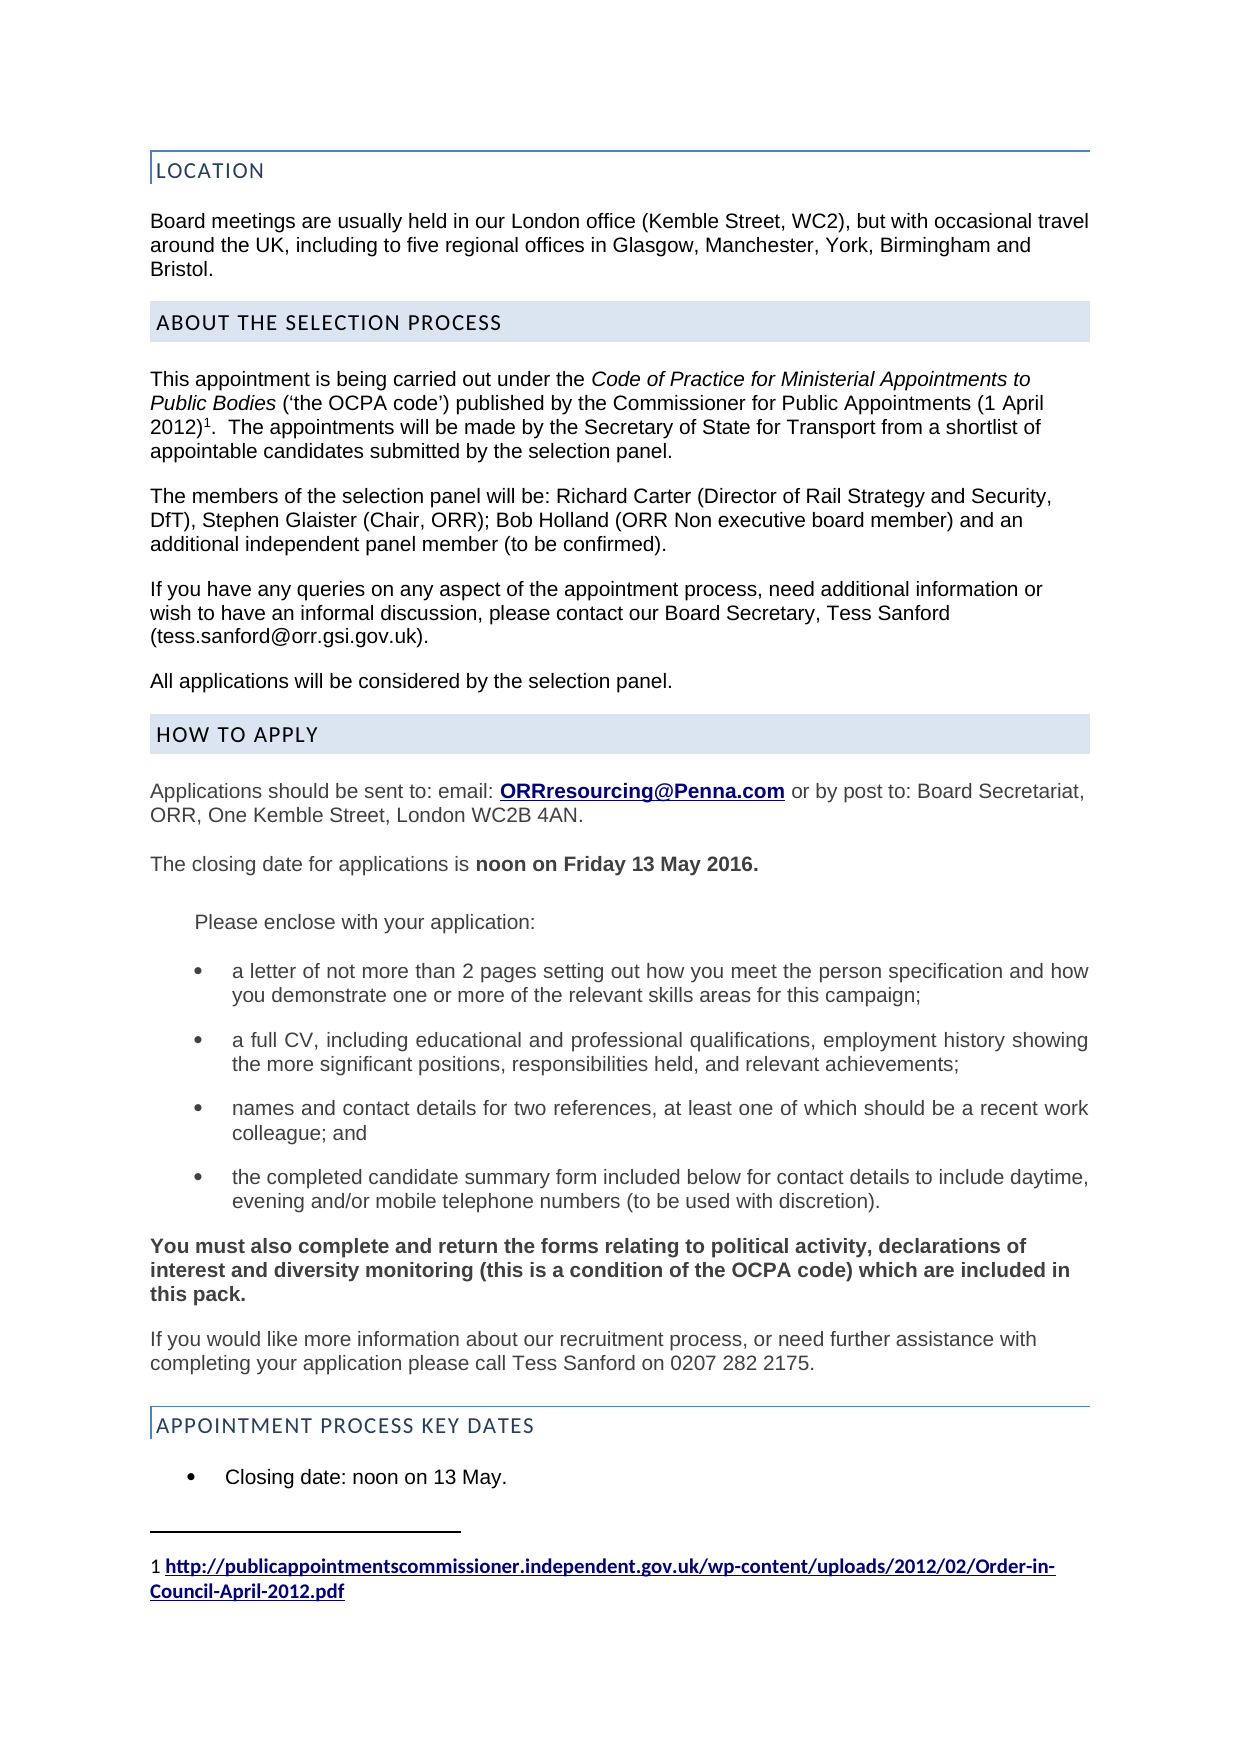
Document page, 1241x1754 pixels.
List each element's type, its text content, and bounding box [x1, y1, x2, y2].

subtitle About the selection process [156, 308, 1084, 336]
list names and contact details for two references, at least one of which should be a recent work colleague; and [194, 1096, 1090, 1144]
text Board meetings are usually held in our London office (Kemble Street, WC2), but with occasional travel around the UK, including to five regional offices in Glasgow, Manchester, York, Birmingham and Bristol. [150, 209, 1090, 281]
text Applications should be sent to: email: ORRresourcing@Penna.com or by post to: Board Secretariat, ORR, One Kemble Street, London WC2B 4AN. [150, 779, 1091, 827]
text If you would like more information about our recruitment process, or need further assistance with completing your application please call Tess Sanford on 0207 282 2175. [150, 1327, 1090, 1374]
text The members of the selection panel will be: Richard Carter (Director of Rail Strategy and Security, DfT), Stephen Glaister (Chair, ORR); Bob Holland (ORR Non executive board member) and an additional independent panel member (to be confirmed). [150, 484, 1090, 556]
text The closing date for applications is noon on Friday 13 May 2016. [150, 852, 1090, 876]
text You must also complete and return the forms relating to political activity, declarations of interest and diversity monitoring (this is a condition of the OCPA code) which are included in this pack. [150, 1234, 1090, 1306]
subtitle Location [152, 152, 1090, 184]
list Closing date: noon on 13 May. [187, 1464, 1090, 1489]
subtitle Appointment process key dates [152, 1407, 1090, 1439]
text Please enclose with your application: [194, 909, 1091, 933]
text http://publicappointmentscommissioner.independent.gov.uk/wp-content/uploads/2012/02/Order-in-Council-April-2012.pdf [150, 1553, 1090, 1604]
list the completed candidate summary form included below for contact details to include daytime, evening and/or mobile telephone numbers (to be used with discretion). [194, 1165, 1090, 1213]
text All applications will be considered by the selection panel. [150, 669, 1090, 693]
list a full CV, including educational and professional qualifications, employment history showing the more significant positions, responsibilities held, and relevant achievements; [194, 1027, 1090, 1075]
text If you have any queries on any aspect of the appointment process, need additional information or wish to have an informal discussion, please contact our Board Secretary, Tess Sanford (tess.sanford@orr.gsi.gov.uk). [150, 576, 1090, 648]
list a letter of not more than 2 pages setting out how you meet the person specification and how you demonstrate one or more of the relevant skills areas for this campaign; [194, 958, 1090, 1007]
subtitle How to apply [156, 720, 1084, 748]
text This appointment is being carried out under the Code of Practice for Ministerial Appointments to Public Bodies (‘the OCPA code’) published by the Commissioner for Public Appointments (1 April 2012). The appointments will be made by the Secretary of State for Transport from a shortlist of appointable candidates submitted by the selection panel. [150, 367, 1090, 463]
